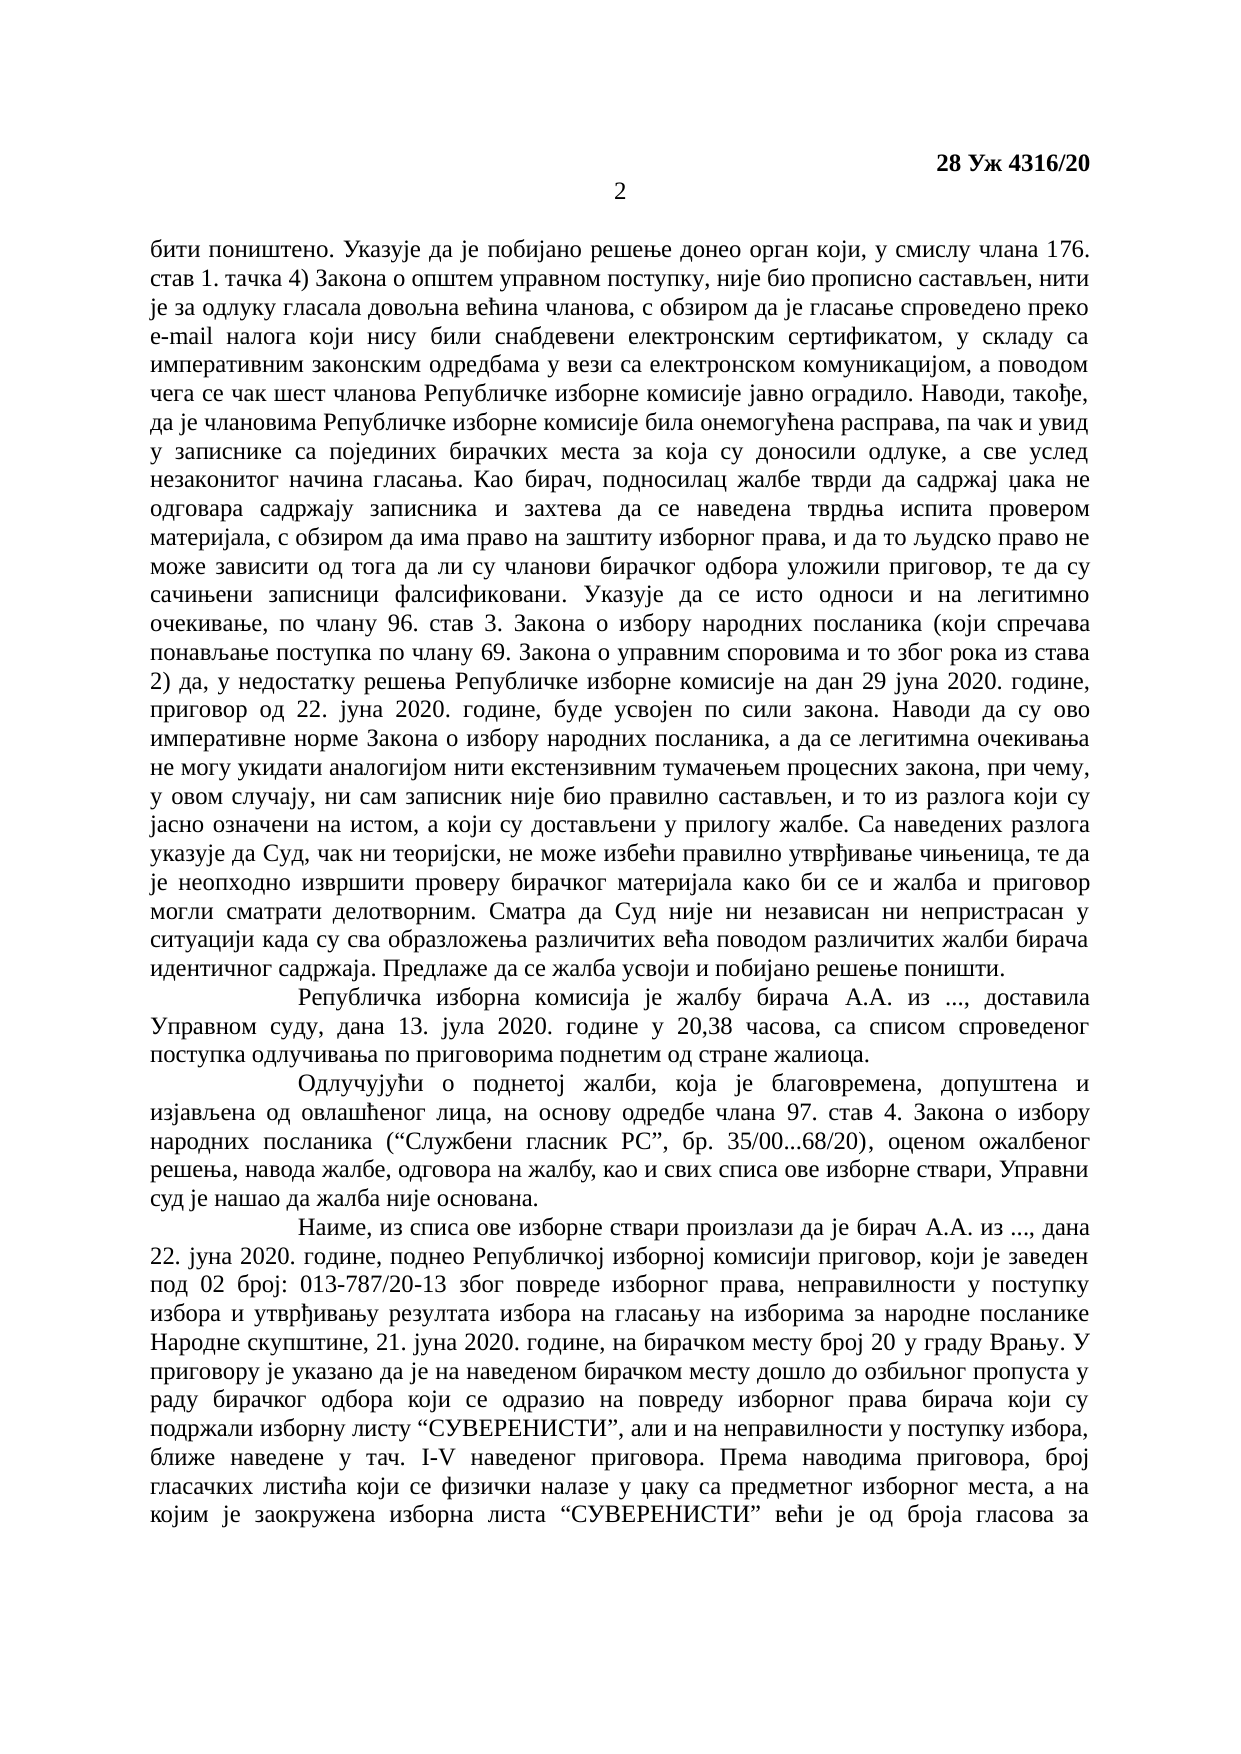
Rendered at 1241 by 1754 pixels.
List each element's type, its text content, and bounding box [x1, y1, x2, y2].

text Наиме, из списа ове изборне ствари произлази да је бирач A.A. из ..., дана 22. јуна 2020. године, поднео Републичкој изборној комисији приговор, који је заведен под 02 број: 013-787/20-13 због повреде изборног права, неправилности у поступку избора и утврђивању резултата избора на гласању на изборима за народне посланике Народне скупштине, 21. јуна 2020. године, на бирачком месту број 20 у граду Врању. У приговору је указано да је на наведеном бирачком месту дошло до озбиљног пропуста у раду бирачког одбора који се одразио на повреду изборног права бирача који су подржали изборну листу “СУВЕРЕНИСТИ”, али и на неправилности у поступку избора, ближе наведене у тач. I-V наведеног приговора. Према наводима приговора, број гласачких листића који се физички налазе у џаку са предметног изборног места, а на којим је заокружена изборна листа “СУВЕРЕНИСТИ” већи је од броја гласова за [150, 1212, 1090, 1528]
text Републичка изборна комисија је жалбу бирача A.A. из ..., доставила Управном суду, дана 13. јула 2020. године у 20,38 часова, са списом спроведеног поступка одлучивања по приговорима поднетим од стране жалиоца. [150, 982, 1090, 1068]
text бити поништено. Указује да је побијано решење донео орган који, у смислу члана 176. став 1. тачка 4) Закона о општем управном поступку, није био прописно састављен, нити је за одлуку гласала довољна већина чланова, с обзиром да је гласање спроведено преко e-mail налога који нису били снабдевени електронским сертификатом, у складу са императивним законским одредбама у вези са електронском комуникацијом, а поводом чега се чак шест чланова Републичке изборне комисије јавно оградило. Наводи, такође, да је члановима Републичке изборне комисије била онемогућена расправа, па чак и увид у записнике са појединих бирачких места за која су доносили одлуке, а све услед незаконитог начина гласања. Као бирач, подносилац жалбе тврди да садржај џака не одговара садржају записника и захтева да се наведена тврдња испита провером материјала, с обзиром да има право на заштиту изборног права, и да то људско право не може зависити од тога да ли су чланови бирачког одбора уложили приговор, те да су сачињени записници фалсификовани. Указује да се исто односи и на легитимно очекивање, по члану 96. став 3. Закона о избору народних посланика (који спречава понављање поступка по члану 69. Закона о управним споровима и то због рока из става 2) да, у недостатку решења Републичке изборне комисије на дан 29 јуна 2020. године, приговор од 22. јуна 2020. године, буде усвојен по сили закона. Наводи да су ово императивне норме Закона о избору народних посланика, а да се легитимна очекивања не могу укидати аналогијом нити екстензивним тумачењем процесних закона, при чему, у овом случају, ни сам записник није био правилно састављен, и то из разлога који су јасно означени на истом, а који су достављени у прилогу жалбе. Са наведених разлога указује да Суд, чак ни теоријски, не може избећи правилно утврђивање чињеница, те да је неопходно извршити проверу бирачког материјала како би се и жалба и приговор могли сматрати делотворним. Сматра да Суд није ни независан ни непристрасан у ситуацији када су сва образложења различитих већа поводом различитих жалби бирача идентичног садржаја. Предлаже да се жалба усвоји и побијано решење поништи. [150, 234, 1090, 982]
text Одлучујући о поднетој жалби, која је благовремена, допуштена и изјављена од овлашћеног лица, на основу одредбе члана 97. став 4. Закона о избору народних посланика (“Службени гласник РС”, бр. 35/00...68/20), оценом ожалбеног решења, навода жалбе, одговора на жалбу, као и свих списа ове изборне ствари, Управни суд је нашао да жалба није основана. [150, 1068, 1090, 1212]
